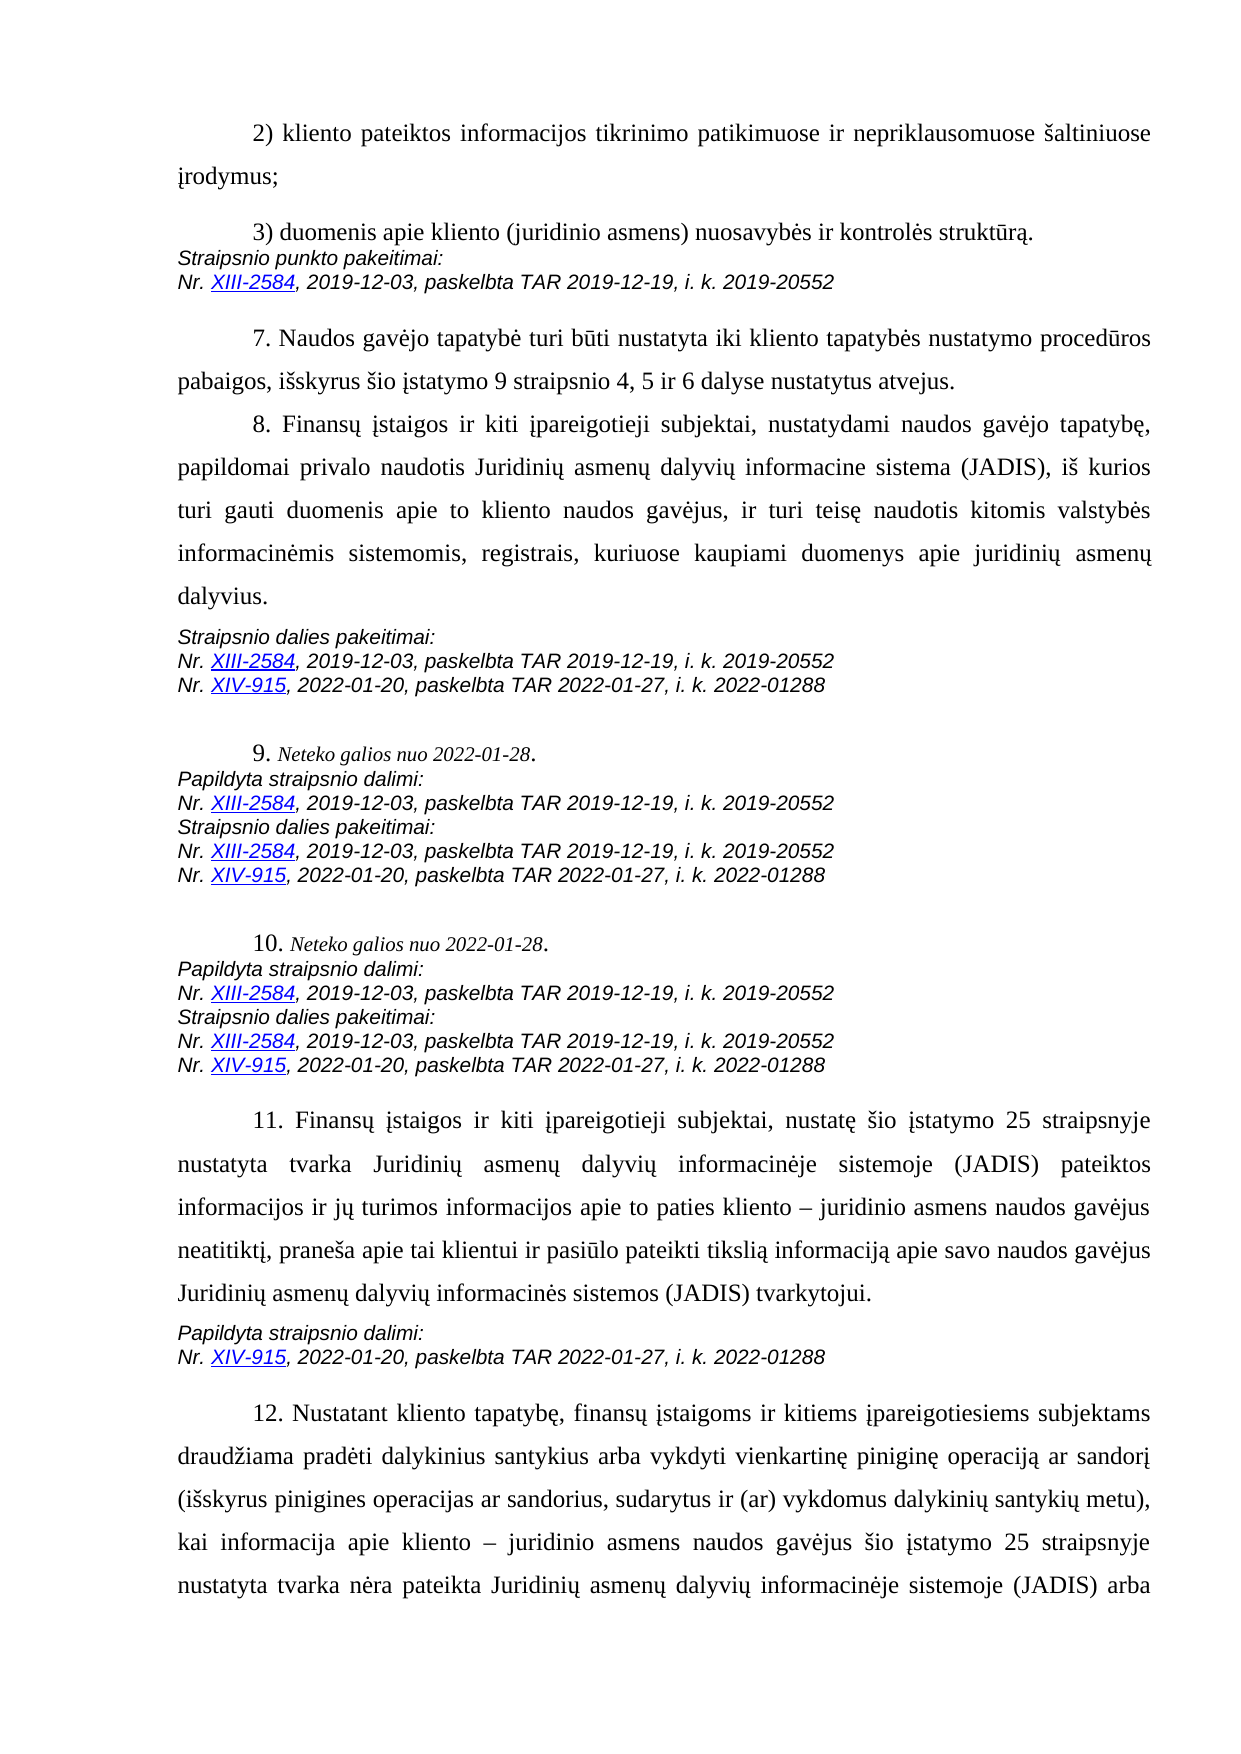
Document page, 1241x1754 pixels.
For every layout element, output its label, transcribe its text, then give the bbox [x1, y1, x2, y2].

text 2) kliento pateiktos informacijos tikrinimo patikimuose ir nepriklausomuose šaltiniuose įrodymus; [177, 118, 1152, 190]
text Nr. XIV-915, 2022-01-20, paskelbta TAR 2022-01-27, i. k. 2022-01288 [177, 863, 1152, 887]
text Nr. XIV-915, 2022-01-20, paskelbta TAR 2022-01-27, i. k. 2022-01288 [177, 1345, 1152, 1369]
text 10. Neteko galios nuo 2022-01-28. [177, 915, 1152, 957]
text 12. Nustatant kliento tapatybę, finansų įstaigoms ir kitiems įpareigotiesiems subjektams draudžiama pradėti dalykinius santykius arba vykdyti vienkartinę piniginę operaciją ar sandorį (išskyrus pinigines operacijas ar sandorius, sudarytus ir (ar) vykdomus dalykinių santykių metu), kai informacija apie kliento – juridinio asmens naudos gavėjus šio įstatymo 25 straipsnyje nustatyta tvarka nėra pateikta Juridinių asmenų dalyvių informacinėje sistemoje (JADIS) arba [177, 1398, 1152, 1599]
text Papildyta straipsnio dalimi: [177, 1321, 1152, 1345]
text Straipsnio dalies pakeitimai: [177, 1005, 1152, 1029]
text 7. Naudos gavėjo tapatybė turi būti nustatyta iki kliento tapatybės nustatymo procedūros pabaigos, išskyrus šio įstatymo 9 straipsnio 4, 5 ir 6 dalyse nustatytus atvejus. [177, 323, 1152, 394]
text Papildyta straipsnio dalimi: [177, 957, 1152, 981]
text Papildyta straipsnio dalimi: [177, 767, 1152, 791]
text Nr. XIII-2584, 2019-12-03, paskelbta TAR 2019-12-19, i. k. 2019-20552 [177, 839, 1152, 863]
text Nr. XIII-2584, 2019-12-03, paskelbta TAR 2019-12-19, i. k. 2019-20552 [177, 791, 1152, 815]
text Nr. XIII-2584, 2019-12-03, paskelbta TAR 2019-12-19, i. k. 2019-20552 [177, 1029, 1152, 1053]
text Straipsnio dalies pakeitimai: [177, 624, 1152, 648]
text Nr. XIII-2584, 2019-12-03, paskelbta TAR 2019-12-19, i. k. 2019-20552 [177, 981, 1152, 1005]
text 3) duomenis apie kliento (juridinio asmens) nuosavybės ir kontrolės struktūrą. [177, 204, 1152, 246]
text 11. Finansų įstaigos ir kiti įpareigotieji subjektai, nustatę šio įstatymo 25 straipsnyje nustatyta tvarka Juridinių asmenų dalyvių informacinėje sistemoje (JADIS) pateiktos informacijos ir jų turimos informacijos apie to paties kliento – juridinio asmens naudos gavėjus neatitiktį, praneša apie tai klientui ir pasiūlo pateikti tikslią informaciją apie savo naudos gavėjus Juridinių asmenų dalyvių informacinės sistemos (JADIS) tvarkytojui. [177, 1106, 1152, 1307]
text Straipsnio dalies pakeitimai: [177, 815, 1152, 839]
text Nr. XIV-915, 2022-01-20, paskelbta TAR 2022-01-27, i. k. 2022-01288 [177, 1053, 1152, 1077]
text 9. Neteko galios nuo 2022-01-28. [177, 725, 1152, 767]
text Straipsnio punkto pakeitimai: [177, 246, 1152, 270]
text Nr. XIV-915, 2022-01-20, paskelbta TAR 2022-01-27, i. k. 2022-01288 [177, 672, 1152, 696]
text Nr. XIII-2584, 2019-12-03, paskelbta TAR 2019-12-19, i. k. 2019-20552 [177, 648, 1152, 672]
text 8. Finansų įstaigos ir kiti įpareigotieji subjektai, nustatydami naudos gavėjo tapatybę, papildomai privalo naudotis Juridinių asmenų dalyvių informacine sistema (JADIS), iš kurios turi gauti duomenis apie to kliento naudos gavėjus, ir turi teisę naudotis kitomis valstybės informacinėmis sistemomis, registrais, kuriuose kaupiami duomenys apie juridinių asmenų dalyvius. [177, 409, 1152, 610]
text Nr. XIII-2584, 2019-12-03, paskelbta TAR 2019-12-19, i. k. 2019-20552 [177, 270, 1152, 294]
